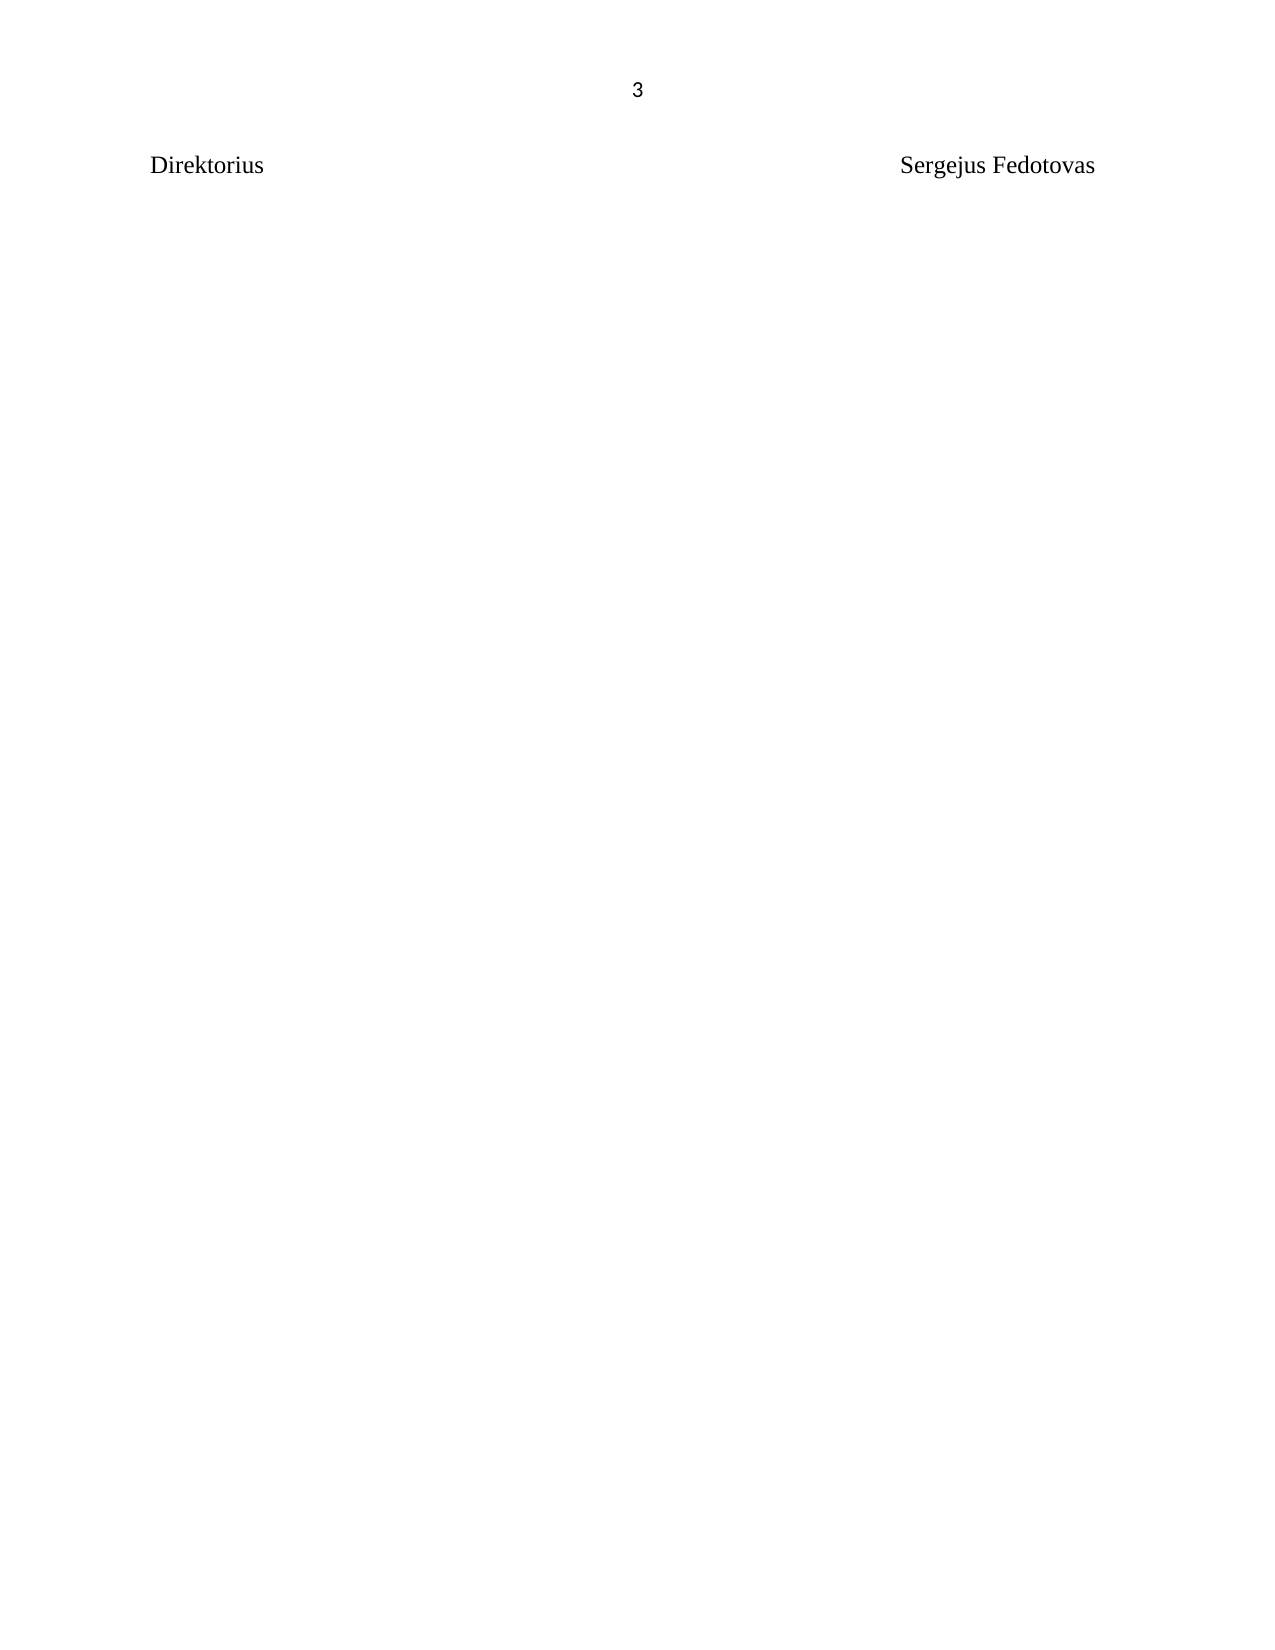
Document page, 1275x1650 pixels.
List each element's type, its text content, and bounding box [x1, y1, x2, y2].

text Direktorius Sergejus Fedotovas [150, 150, 1125, 179]
